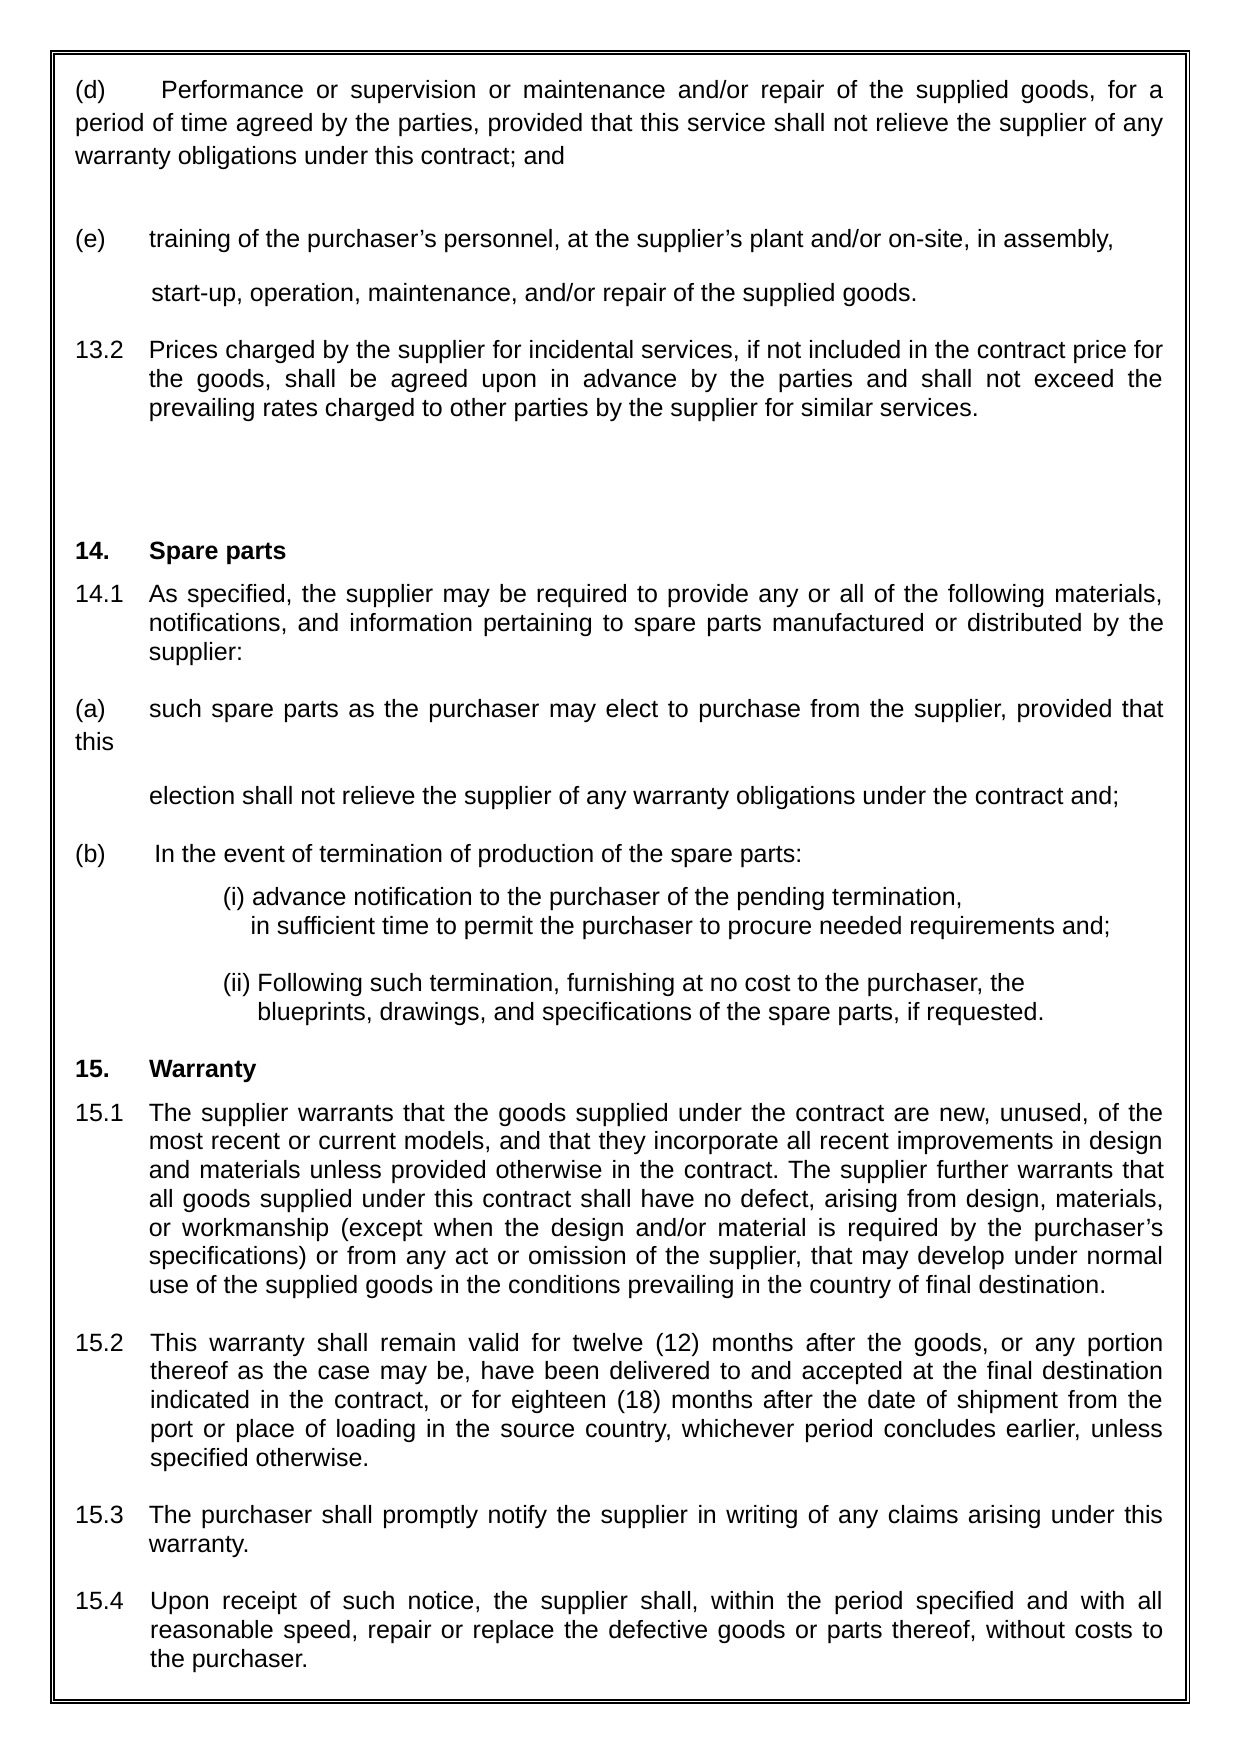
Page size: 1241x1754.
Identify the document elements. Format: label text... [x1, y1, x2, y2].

text 14.1 As specified, the supplier may be required to provide any or all of the following materials, notifications, and information pertaining to spare parts manufactured or distributed by the supplier: [75, 579, 1165, 666]
text (b) In the event of termination of production of the spare parts: [75, 839, 1165, 867]
text (ii) Following such termination, furnishing at no cost to the purchaser, the [149, 968, 1165, 997]
text 13.2 Prices charged by the supplier for incidental services, if not included in the contract price for the goods, shall be agreed upon in advance by the parties and shall not exceed the prevailing rates charged to other parties by the supplier for similar services. [75, 335, 1165, 421]
text (i) advance notification to the purchaser of the pending termination, [149, 882, 1165, 911]
text 15.4 Upon receipt of such notice, the supplier shall, within the period specified and with all reasonable speed, repair or replace the defective goods or parts thereof, without costs to the purchaser. [75, 1586, 1165, 1672]
text 15.3 The purchaser shall promptly notify the supplier in writing of any claims arising under this warranty. [75, 1500, 1165, 1557]
text blueprints, drawings, and specifications of the spare parts, if requested. [149, 997, 1165, 1026]
text 15. Warranty [75, 1054, 1165, 1083]
list such spare parts as the purchaser may elect to purchase from the supplier, provided that this [75, 694, 1165, 756]
text 15.1 The supplier warrants that the goods supplied under the contract are new, unused, of the most recent or current models, and that they incorporate all recent improvements in design and materials unless provided otherwise in the contract. The supplier further warrants that all goods supplied under this contract shall have no defect, arising from design, materials, or workmanship (except when the design and/or material is required by the purchaser’s specifications) or from any act or omission of the supplier, that may develop under normal use of the supplied goods in the conditions prevailing in the country of final destination. [75, 1097, 1165, 1299]
text in sufficient time to permit the purchaser to procure needed requirements and; [149, 911, 1165, 939]
list training of the purchaser’s personnel, at the supplier’s plant and/or on-site, in assembly, [75, 224, 1165, 252]
text election shall not relieve the supplier of any warranty obligations under the contract and; [149, 781, 1165, 810]
text 14. Spare parts [75, 536, 1165, 565]
text 15.2 This warranty shall remain valid for twelve (12) months after the goods, or any portion thereof as the case may be, have been delivered to and accepted at the final destination indicated in the contract, or for eighteen (18) months after the date of shipment from the port or place of loading in the source country, whichever period concludes earlier, unless specified otherwise. [75, 1327, 1165, 1471]
list Performance or supervision or maintenance and/or repair of the supplied goods, for a period of time agreed by the parties, provided that this service shall not relieve the supplier of any warranty obligations under this contract; and [75, 75, 1165, 170]
text start-up, operation, maintenance, and/or repair of the supplied goods. [75, 277, 1165, 306]
